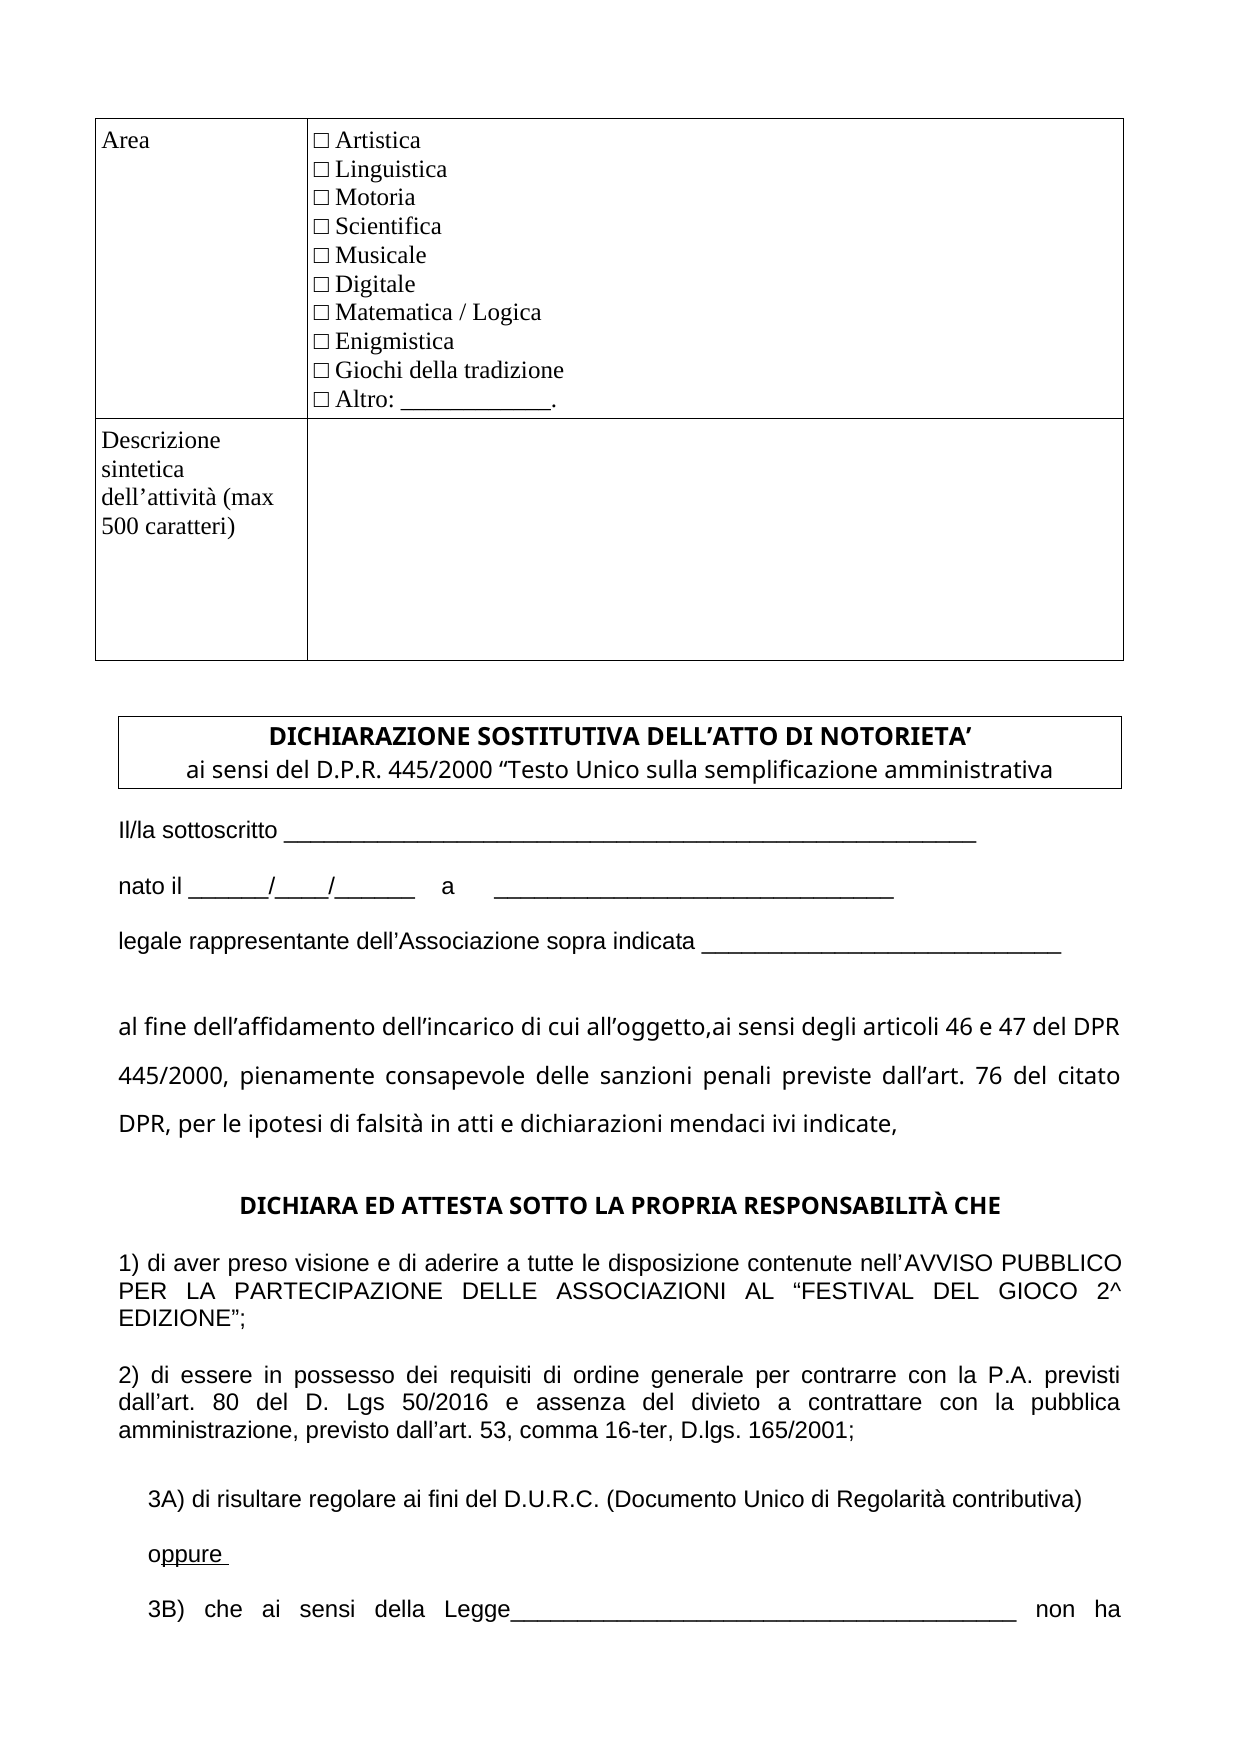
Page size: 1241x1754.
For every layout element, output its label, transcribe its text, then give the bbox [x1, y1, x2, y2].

table_cell [308, 419, 1123, 659]
text al fine dell’affidamento dell’incarico di cui all’oggetto,ai sensi degli articoli 46 e 47 del DPR 445/2000, pienamente consapevole delle sanzioni penali previste dall’art. 76 del citato DPR, per le ipotesi di falsità in atti e dichiarazioni mendaci ivi indicate, [118, 1009, 1122, 1140]
text ai sensi del D.P.R. 445/2000 “Testo Unico sulla semplificazione amministrativa [119, 750, 1121, 788]
table_cell Descrizione sintetica dell’attività (max 500 caratteri) [96, 419, 307, 659]
text 3A) di risultare regolare ai fini del D.U.R.C. (Documento Unico di Regolarità contributiva) [148, 1485, 1122, 1512]
text nato il ______/____/______ a ______________________________ [118, 872, 1122, 899]
text 1) di aver preso visione e di aderire a tutte le disposizione contenute nell’AVVISO PUBBLICO PER LA PARTECIPAZIONE DELLE ASSOCIAZIONI AL “FESTIVAL DEL GIOCO 2^ EDIZIONE”; [118, 1249, 1122, 1332]
text DICHIARA ED ATTESTA SOTTO LA PROPRIA RESPONSABILITÀ CHE [118, 1189, 1122, 1221]
text 3B) che ai sensi della Legge______________________________________ non ha [148, 1595, 1122, 1623]
text oppure [148, 1540, 1122, 1567]
text legale rappresentante dell’Associazione sopra indicata ___________________________ [118, 927, 1122, 954]
table_header Area [96, 119, 307, 418]
table_header □ Artistica □ Linguistica □ Motoria □ Scientifica □ Musicale □ Digitale □ Matematica / Logica □ Enigmistica □ Giochi della tradizione □ Altro: ____________. [308, 119, 1123, 418]
text 2) di essere in possesso dei requisiti di ordine generale per contrarre con la P.A. previsti dall’art. 80 del D. Lgs 50/2016 e assenza del divieto a contrattare con la pubblica amministrazione, previsto dall’art. 53, comma 16-ter, D.lgs. 165/2001; [118, 1361, 1122, 1443]
text Il/la sottoscritto ____________________________________________________ [118, 816, 1122, 844]
text DICHIARAZIONE SOSTITUTIVA DELL’ATTO DI NOTORIETA’ [119, 717, 1121, 750]
